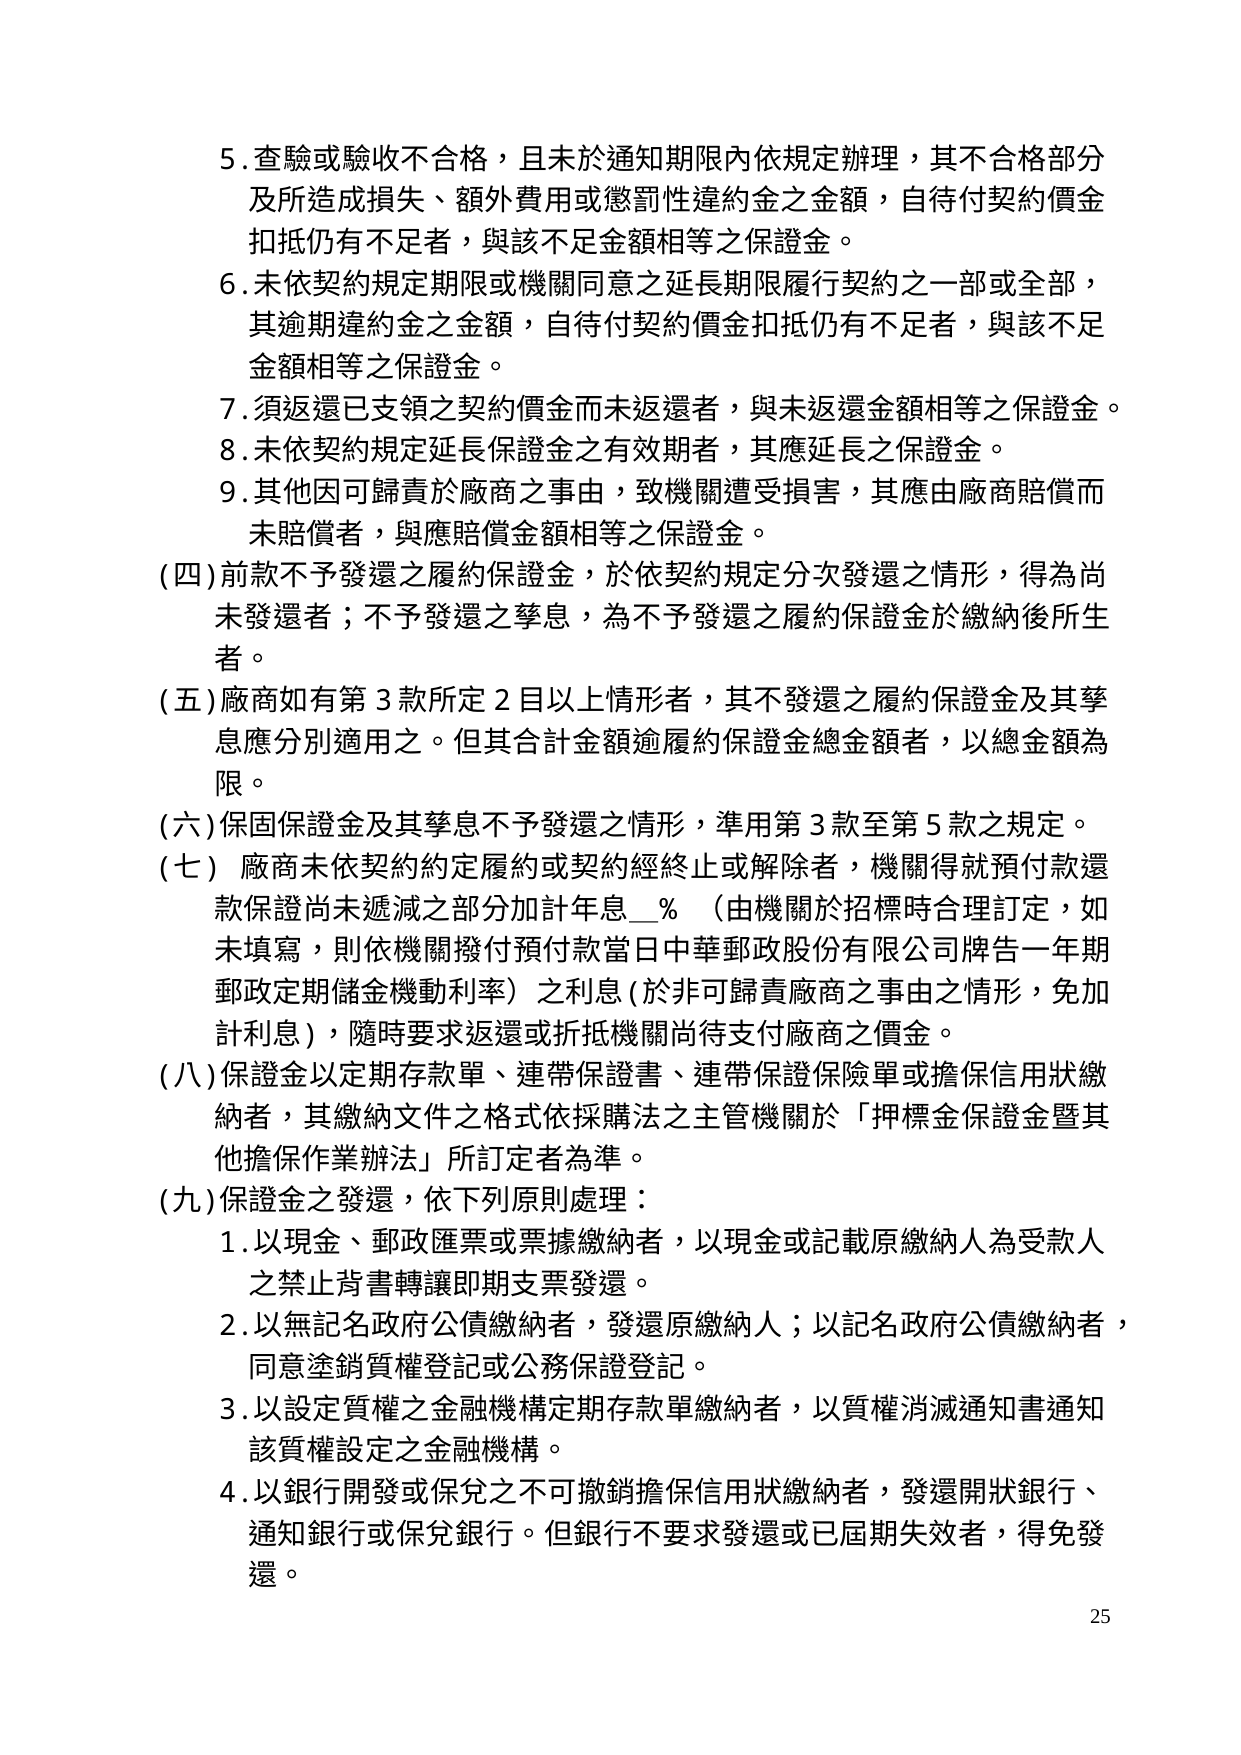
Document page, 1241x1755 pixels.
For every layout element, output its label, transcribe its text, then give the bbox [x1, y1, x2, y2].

text (八)保證金以定期存款單、連帶保證書、連帶保證保險單或擔保信用狀繳納者，其繳納文件之格式依採購法之主管機關於「押標金保證金暨其他擔保作業辦法」所訂定者為準。 [155, 1052, 1110, 1177]
text 7.須返還已支領之契約價金而未返還者，與未返還金額相等之保證金。 [218, 386, 1108, 427]
text 2.以無記名政府公債繳納者，發還原繳納人；以記名政府公債繳納者，同意塗銷質權登記或公務保證登記。 [218, 1302, 1108, 1386]
text 9.其他因可歸責於廠商之事由，致機關遭受損害，其應由廠商賠償而未賠償者，與應賠償金額相等之保證金。 [218, 469, 1108, 552]
text 6.未依契約規定期限或機關同意之延長期限履行契約之一部或全部，其逾期違約金之金額，自待付契約價金扣抵仍有不足者，與該不足金額相等之保證金。 [218, 261, 1108, 386]
text (九)保證金之發還，依下列原則處理： [155, 1177, 1110, 1219]
text 4.以銀行開發或保兌之不可撤銷擔保信用狀繳納者，發還開狀銀行、通知銀行或保兌銀行。但銀行不要求發還或已屆期失效者，得免發還。 [218, 1469, 1108, 1594]
text (六)保固保證金及其孳息不予發還之情形，準用第3款至第5款之規定。 [155, 802, 1110, 844]
text (四)前款不予發還之履約保證金，於依契約規定分次發還之情形，得為尚未發還者；不予發還之孳息，為不予發還之履約保證金於繳納後所生者。 [155, 552, 1110, 677]
text 5.查驗或驗收不合格，且未於通知期限內依規定辦理，其不合格部分及所造成損失、額外費用或懲罰性違約金之金額，自待付契約價金扣抵仍有不足者，與該不足金額相等之保證金。 [218, 136, 1108, 261]
text (七) 廠商未依契約約定履約或契約經終止或解除者，機關得就預付款還款保證尚未遞減之部分加計年息＿% （由機關於招標時合理訂定，如未填寫，則依機關撥付預付款當日中華郵政股份有限公司牌告一年期郵政定期儲金機動利率）之利息(於非可歸責廠商之事由之情形，免加計利息)，隨時要求返還或折抵機關尚待支付廠商之價金。 [155, 844, 1110, 1052]
text (五)廠商如有第3款所定2目以上情形者，其不發還之履約保證金及其孳息應分別適用之。但其合計金額逾履約保證金總金額者，以總金額為限。 [155, 677, 1110, 802]
text 1.以現金、郵政匯票或票據繳納者，以現金或記載原繳納人為受款人之禁止背書轉讓即期支票發還。 [218, 1219, 1108, 1302]
text 8.未依契約規定延長保證金之有效期者，其應延長之保證金。 [218, 427, 1108, 469]
text 3.以設定質權之金融機構定期存款單繳納者，以質權消滅通知書通知該質權設定之金融機構。 [218, 1386, 1108, 1469]
